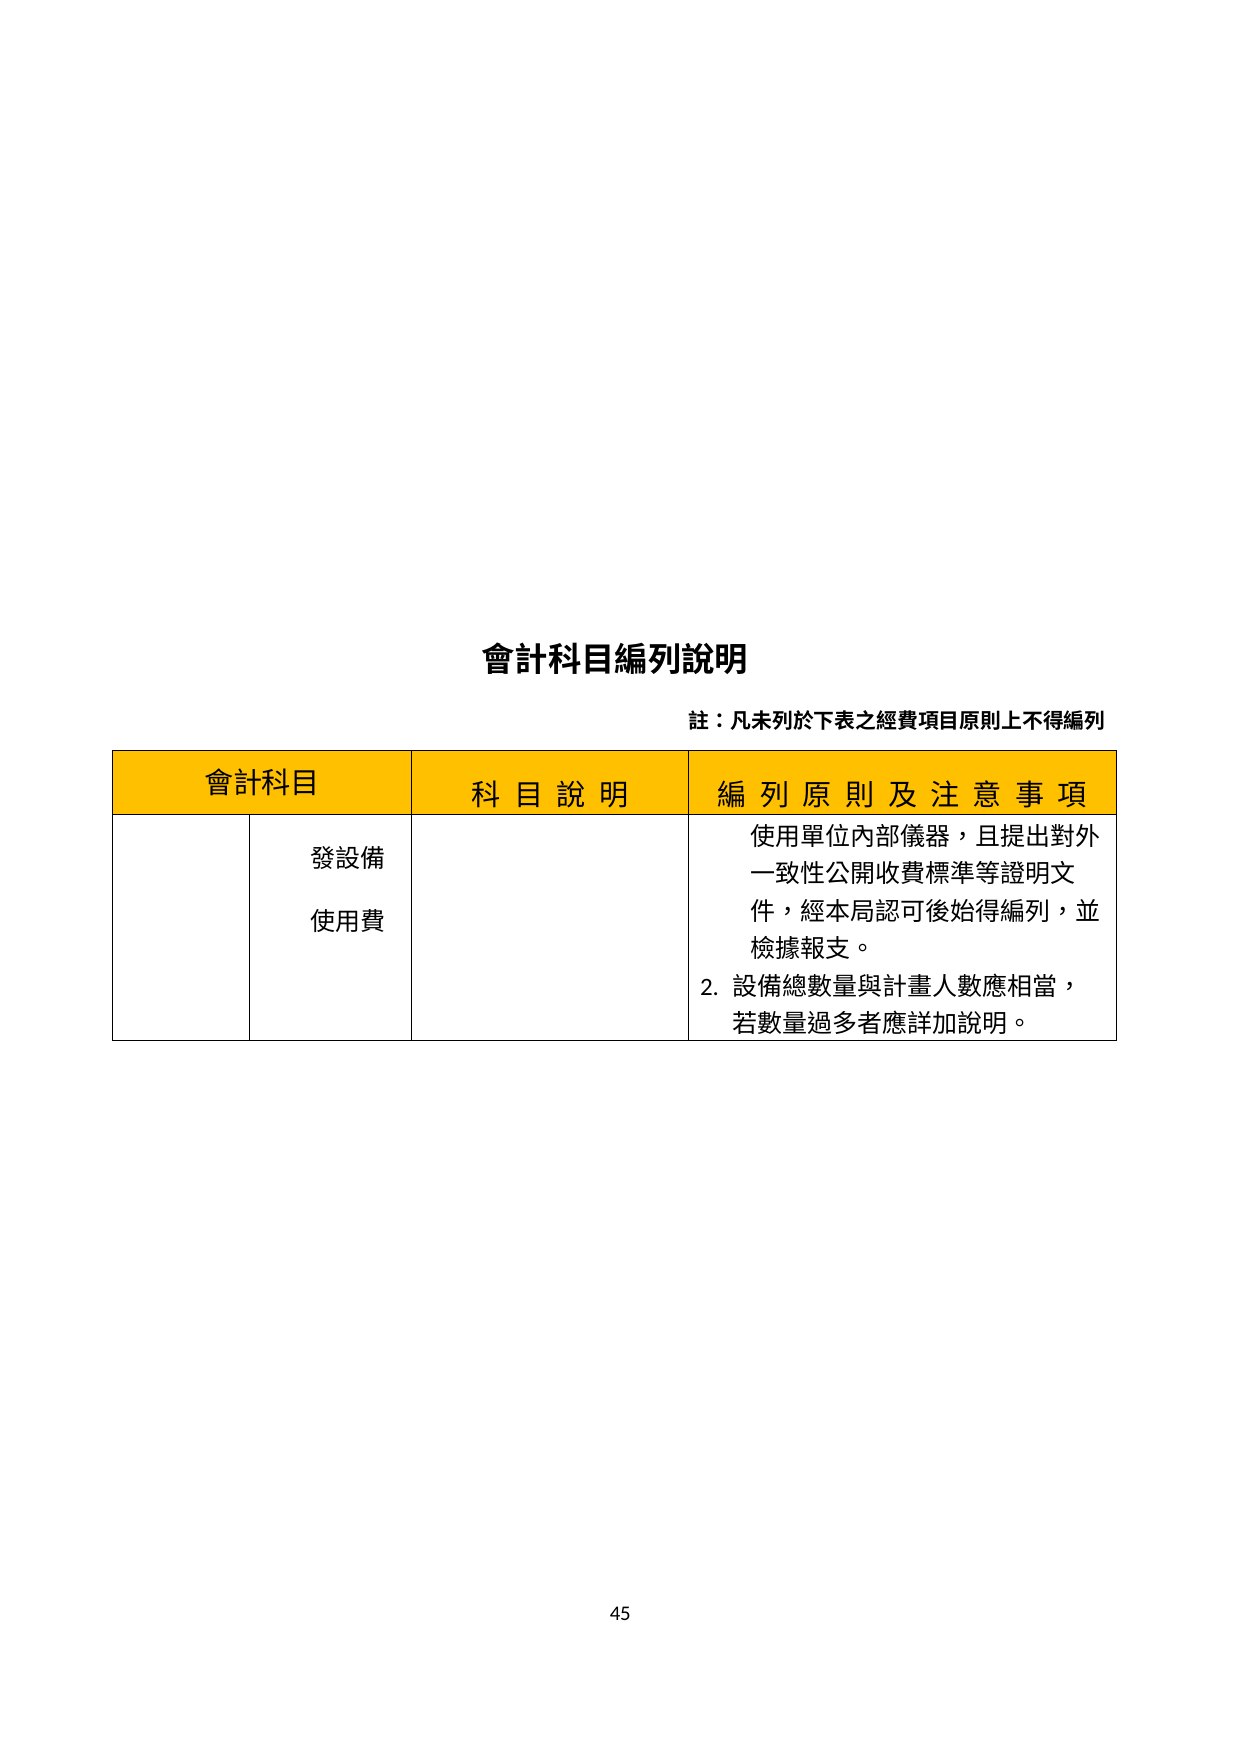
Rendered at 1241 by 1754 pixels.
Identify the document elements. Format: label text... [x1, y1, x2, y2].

table_cell 研發設備使用費 [250, 815, 411, 1040]
table_cell [412, 815, 688, 1040]
table_cell 會計科目 [113, 751, 411, 814]
table_header 會計科目編列說明 註：凡未列於下表之經費項目原則上不得編列 [113, 625, 1117, 750]
table_cell 科 目 說 明 [412, 751, 688, 814]
table_cell 受補助單位若使用單位內部儀器者，以不補助設備使用費為原則，但如確為執行本研究計畫而使用單位內部儀器，且提出對外一致性公開收費標準等證明文件，經本局認可後始得編列，並檢據報支。 設備總數量與計畫人數應相當，若數量過多者應詳加說明。 本會計科目之編列不含一般事務性設備。 [689, 815, 1116, 1040]
table_cell 編 列 原 則 及 注 意 事 項 [689, 751, 1116, 814]
table_cell 業務費 [113, 815, 249, 1040]
